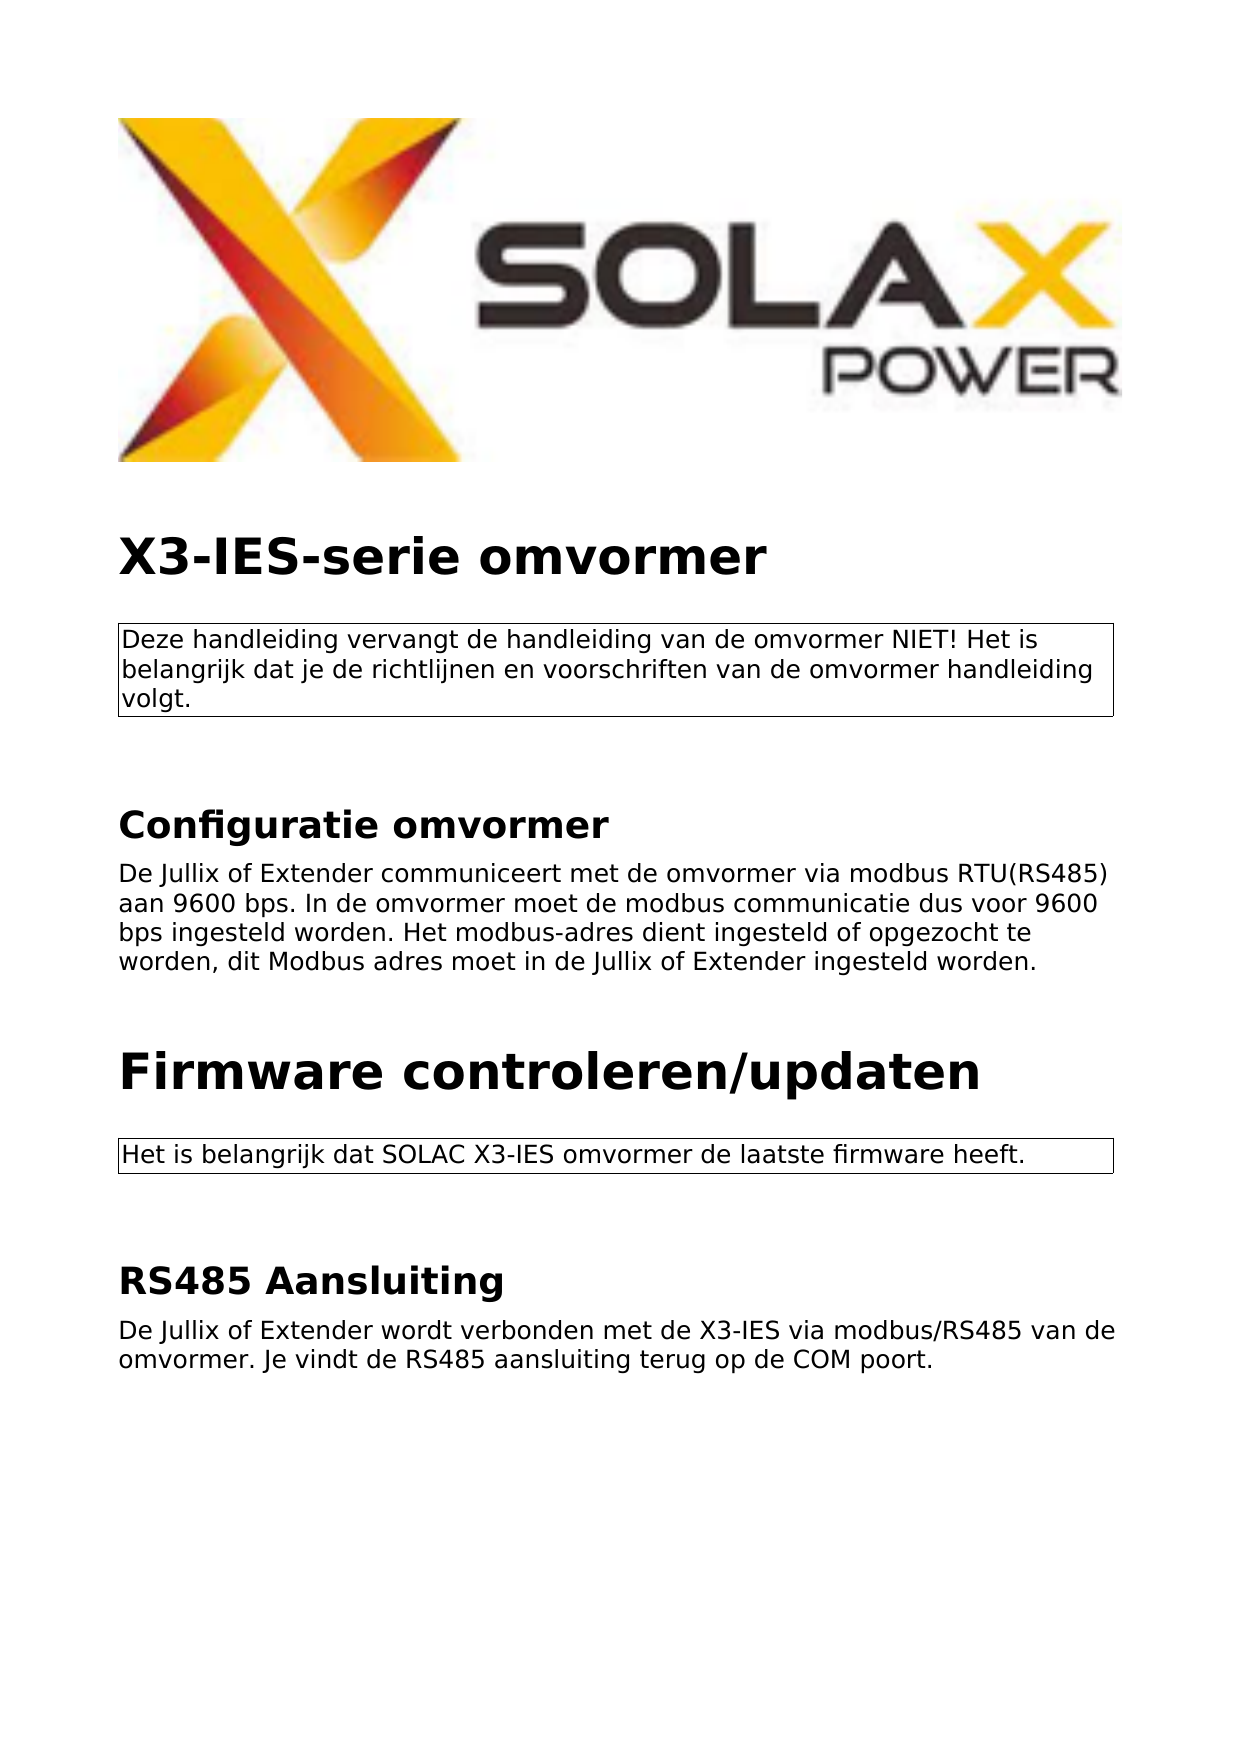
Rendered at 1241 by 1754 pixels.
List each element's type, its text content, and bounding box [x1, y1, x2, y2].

subtitle Configuratie omvormer [118, 803, 1122, 847]
table_header Deze handleiding vervangt de handleiding van de omvormer NIET! Het is belangrijk dat je de richtlijnen en voorschriften van de omvormer handleiding volgt. [119, 624, 1113, 716]
subtitle X3-IES-serie omvormer [118, 528, 1122, 586]
text De Jullix of Extender wordt verbonden met de X3-IES via modbus/RS485 van de omvormer. Je vindt de RS485 aansluiting terug op de COM poort. [118, 1316, 1122, 1404]
table_header Het is belangrijk dat SOLAC X3-IES omvormer de laatste firmware heeft. [119, 1139, 1113, 1172]
subtitle RS485 Aansluiting [118, 1260, 1122, 1304]
subtitle Firmware controleren/updaten [118, 1043, 1122, 1101]
picture [118, 118, 1123, 462]
text De Jullix of Extender communiceert met de omvormer via modbus RTU(RS485) aan 9600 bps. In de omvormer moet de modbus communicatie dus voor 9600 bps ingesteld worden. Het modbus-adres dient ingesteld of opgezocht te worden, dit Modbus adres moet in de Jullix of Extender ingesteld worden. [118, 860, 1122, 1006]
